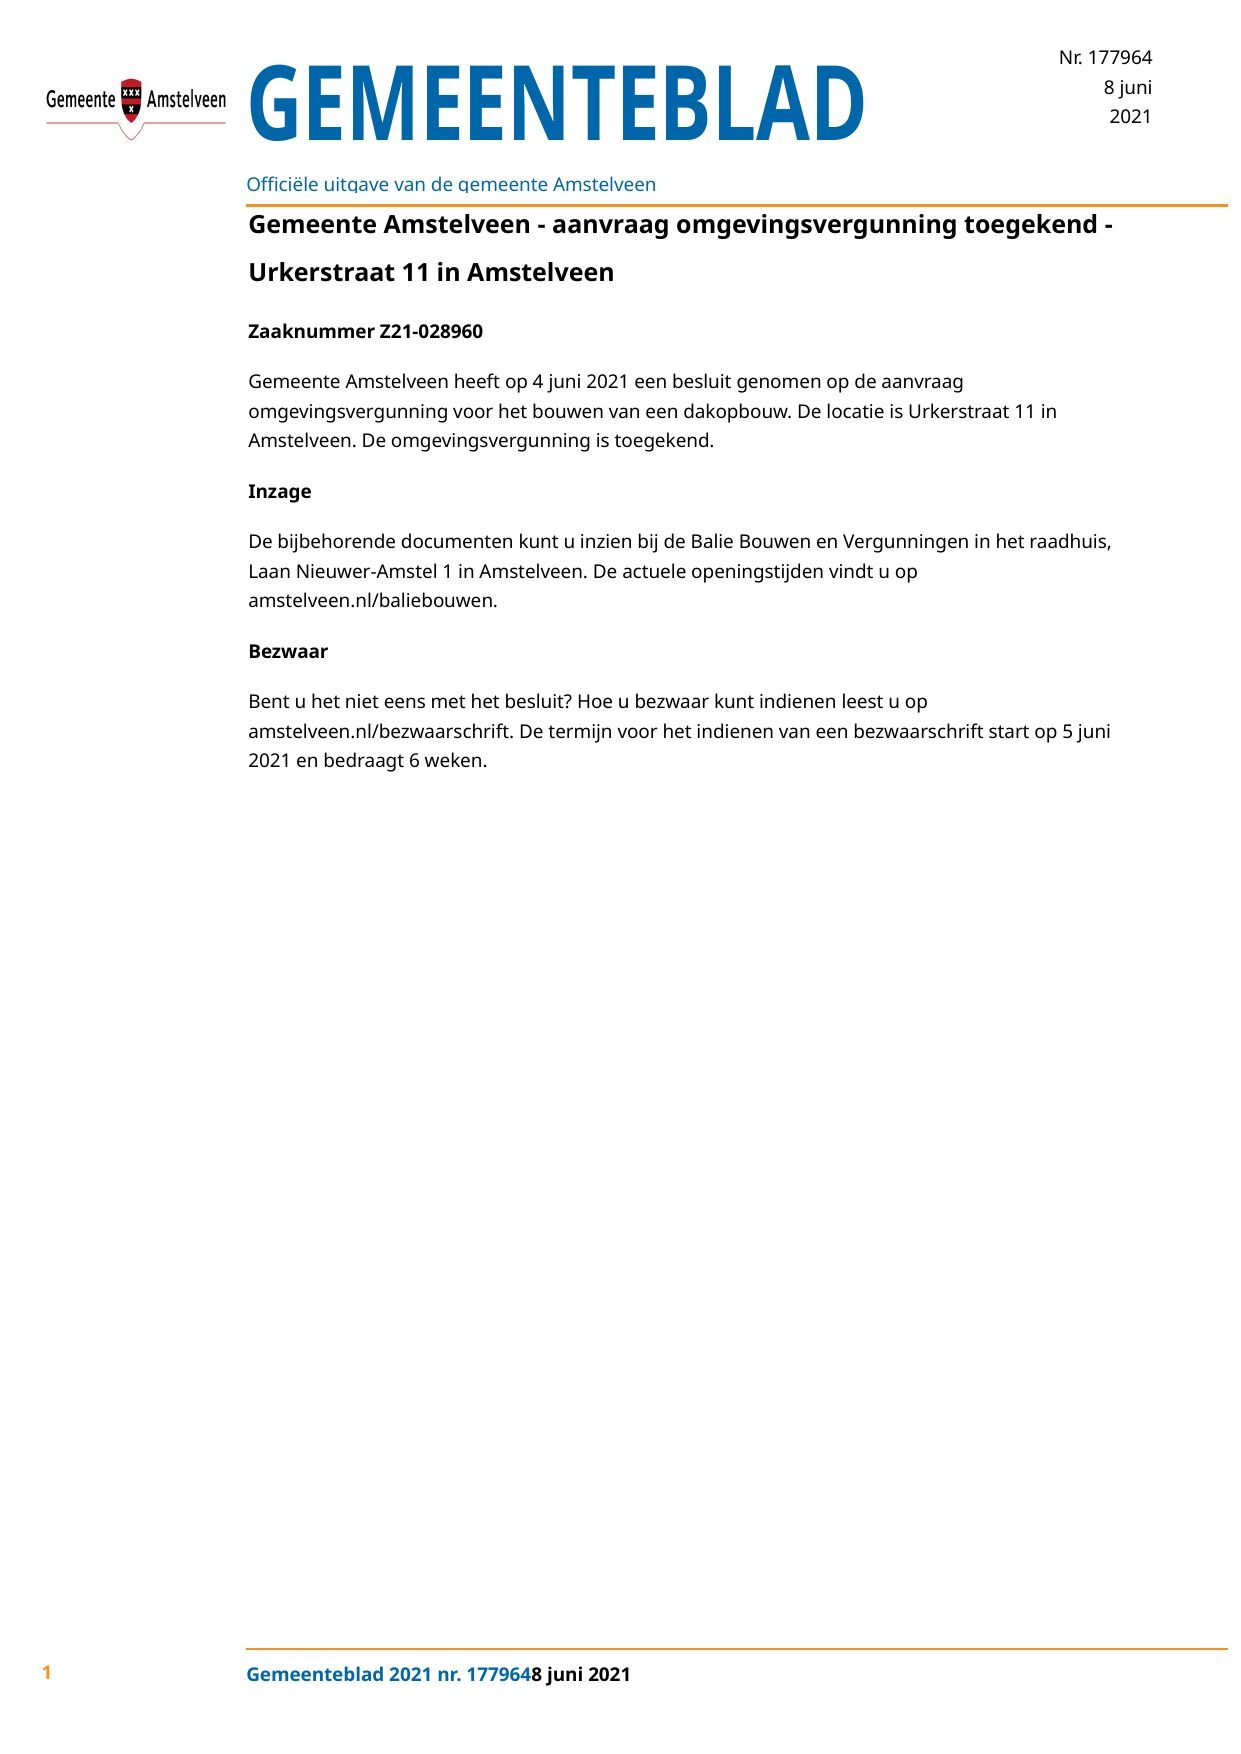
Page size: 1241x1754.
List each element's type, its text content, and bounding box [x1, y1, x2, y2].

text Gemeente Amstelveen - aanvraag omgevingsvergunning toegekend - Urkerstraat 11 in Amstelveen [248, 207, 1152, 288]
text Bent u het niet eens met het besluit? Hoe u bezwaar kunt indienen leest u op amstelveen.nl/bezwaarschrift. De termijn voor het indienen van een bezwaarschrift start op 5 juni 2021 en bedraagt 6 weken. [248, 688, 1152, 773]
text Gemeente Amstelveen heeft op 4 juni 2021 een besluit genomen op de aanvraag omgevingsvergunning voor het bouwen van een dakopbouw. De locatie is Urkerstraat 11 in Amstelveen. De omgevingsvergunning is toegekend. [248, 368, 1152, 453]
text Inzage [248, 478, 1152, 504]
text De bijbehorende documenten kunt u inzien bij de Balie Bouwen en Vergunningen in het raadhuis, Laan Nieuwer-Amstel 1 in Amstelveen. De actuele openingstijden vindt u op amstelveen.nl/baliebouwen. [248, 528, 1152, 613]
text Zaaknummer Z21-028960 [248, 318, 1152, 344]
text Bezwaar [248, 638, 1152, 664]
picture [41, 47, 231, 172]
